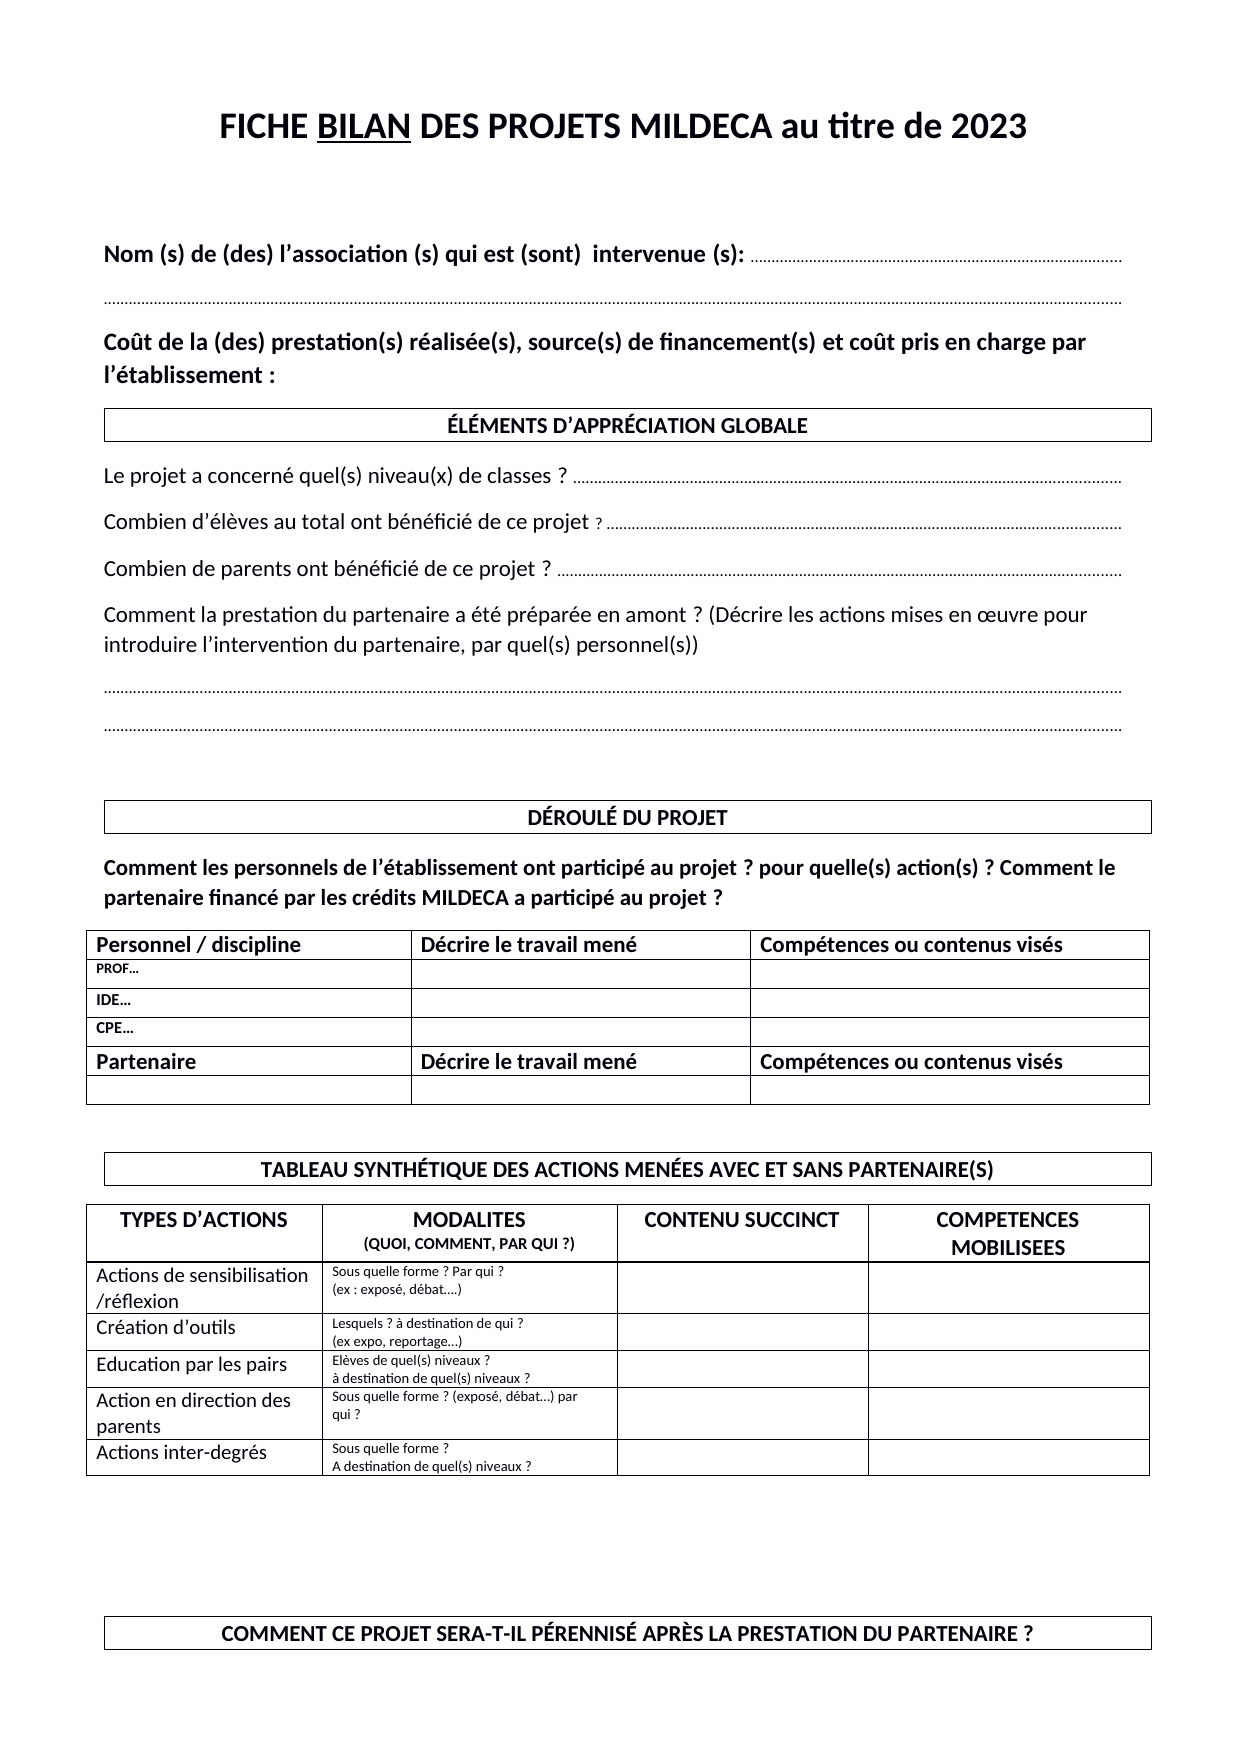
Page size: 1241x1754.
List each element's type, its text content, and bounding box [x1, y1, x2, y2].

table_cell IDE… [87, 989, 411, 1017]
text Combien d’élèves au total ont bénéficié de ce projet ? [103, 507, 1152, 536]
table_cell [751, 989, 1149, 1017]
table_cell [618, 1351, 868, 1387]
table_cell [618, 1388, 868, 1438]
table_header COMPETENCES MOBILISEES [869, 1205, 1149, 1261]
table_cell Actions de sensibilisation /réflexion [87, 1263, 322, 1313]
table_cell Lesquels ? à destination de qui ? (ex expo, reportage…) [323, 1314, 617, 1350]
table_cell [87, 1076, 411, 1104]
table_cell CPE… [87, 1018, 411, 1046]
text Nom (s) de (des) l’association (s) qui est (sont) intervenue (s): [103, 239, 1152, 269]
text ÉLÉMENTS D’APPRÉCIATION GLOBALE [105, 409, 1151, 441]
text TABLEAU SYNTHÉTIQUE DES ACTIONS MENÉES AVEC ET SANS PARTENAIRE(S) [105, 1153, 1151, 1185]
table_cell [618, 1440, 868, 1475]
table_cell [869, 1351, 1149, 1387]
table_cell [869, 1263, 1149, 1313]
table_cell [751, 1018, 1149, 1046]
table_cell [412, 960, 750, 988]
table_cell Compétences ou contenus visés [751, 1047, 1149, 1075]
text Comment la prestation du partenaire a été préparée en amont ? (Décrire les actions mises en œuvre pour introduire l’intervention du partenaire, par quel(s) personnel(s)) [103, 601, 1152, 658]
table_cell Elèves de quel(s) niveaux ? à destination de quel(s) niveaux ? [323, 1351, 617, 1387]
table_cell Actions inter-degrés [87, 1440, 322, 1475]
text DÉROULÉ DU PROJET [105, 801, 1151, 833]
table_cell Partenaire [87, 1047, 411, 1075]
text Comment les personnels de l’établissement ont participé au projet ? pour quelle(s) action(s) ? Comment le partenaire financé par les crédits MILDECA a participé au projet ? [103, 853, 1152, 911]
table_cell Sous quelle forme ? Par qui ? (ex : exposé, débat….) [323, 1263, 617, 1313]
table_cell [618, 1263, 868, 1313]
table_cell [869, 1440, 1149, 1475]
table_header TYPES D’ACTIONS [87, 1205, 322, 1261]
table_cell Sous quelle forme ? A destination de quel(s) niveaux ? [323, 1440, 617, 1475]
table_cell [869, 1314, 1149, 1350]
table_cell PROF… [87, 960, 411, 988]
table_cell Création d’outils [87, 1314, 322, 1350]
text Coût de la (des) prestation(s) réalisée(s), source(s) de financement(s) et coût pris en charge par l’établissement : [103, 326, 1152, 389]
table_cell Décrire le travail mené [412, 1047, 750, 1075]
text Combien de parents ont bénéficié de ce projet ? [103, 554, 1152, 582]
table_header Décrire le travail mené [412, 931, 750, 959]
table_cell Education par les pairs [87, 1351, 322, 1387]
table_cell [751, 1076, 1149, 1104]
table_cell Sous quelle forme ? (exposé, débat…) par qui ? [323, 1388, 617, 1438]
text COMMENT CE PROJET SERA-T-IL PÉRENNISÉ APRÈS LA PRESTATION DU PARTENAIRE ? [105, 1617, 1151, 1649]
text FICHE BILAN DES PROJETS MILDECA au titre de 2023 [103, 102, 1152, 148]
table_cell Action en direction des parents [87, 1388, 322, 1438]
table_cell [412, 1018, 750, 1046]
table_header Compétences ou contenus visés [751, 931, 1149, 959]
table_cell [412, 989, 750, 1017]
table_header MODALITES (QUOI, COMMENT, PAR QUI ?) [323, 1205, 617, 1261]
table_cell [869, 1388, 1149, 1438]
table_cell [618, 1314, 868, 1350]
table_cell [751, 960, 1149, 988]
table_cell [412, 1076, 750, 1104]
table_header CONTENU SUCCINCT [618, 1205, 868, 1261]
table_header Personnel / discipline [87, 931, 411, 959]
text Le projet a concerné quel(s) niveau(x) de classes ? [103, 461, 1152, 489]
